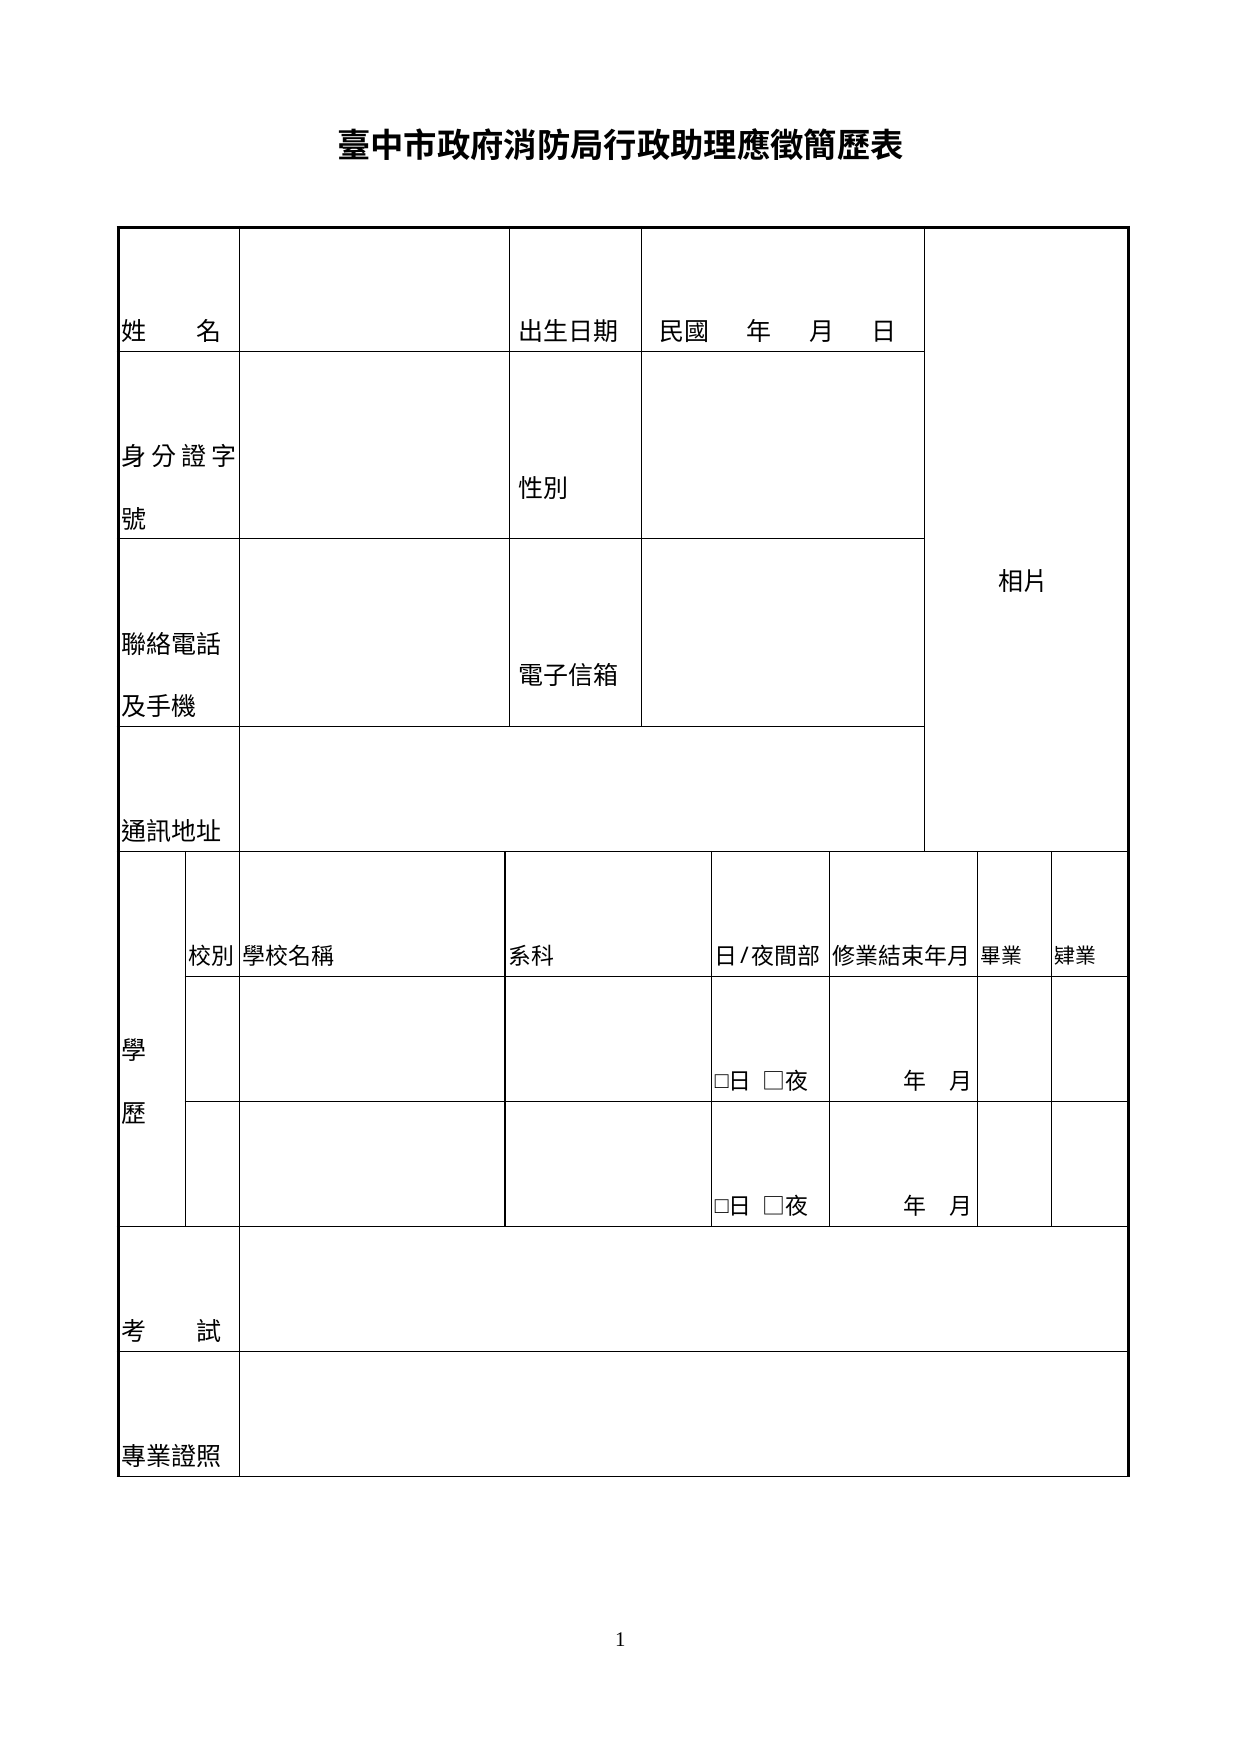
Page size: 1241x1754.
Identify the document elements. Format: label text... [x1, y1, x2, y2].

table_cell □日 □夜 [712, 1102, 829, 1226]
table_header 姓 名 [120, 229, 239, 351]
table_cell [506, 977, 711, 1101]
table_cell 聯絡電話 及手機 [120, 539, 239, 726]
table_cell 學 歷 [120, 852, 185, 1226]
table_cell 年 月 [830, 1102, 977, 1226]
table_cell [186, 1102, 239, 1226]
table_cell [240, 1227, 1127, 1351]
table_cell [240, 352, 509, 538]
table_cell [186, 977, 239, 1101]
table_cell 肄業 [1052, 852, 1127, 976]
table_header 民國 年 月 日 [642, 229, 924, 351]
table_cell 學校名稱 [240, 852, 504, 976]
table_cell 考 試 [120, 1227, 239, 1351]
table_cell [978, 977, 1051, 1101]
table_cell [1052, 1102, 1127, 1226]
table_cell [642, 539, 924, 726]
table_cell [240, 727, 924, 851]
table_cell □日 □夜 [712, 977, 829, 1101]
table_cell 校別 [186, 852, 239, 976]
table_cell 年 月 [830, 977, 977, 1101]
table_cell 電子信箱 [510, 539, 641, 726]
table_cell [240, 1102, 504, 1226]
table_cell 修業結束年月 [830, 852, 977, 976]
table_cell 畢業 [978, 852, 1051, 976]
table_cell 日/夜間部 [712, 852, 829, 976]
text 臺中市政府消防局行政助理應徵簡歷表 [118, 101, 1122, 163]
table_cell 專業證照 [120, 1352, 239, 1476]
table_cell 身分證字號 [120, 352, 239, 538]
table_header 出生日期 [510, 229, 641, 351]
table_header 相片 [925, 229, 1127, 851]
table_cell [506, 1102, 711, 1226]
table_cell [1052, 977, 1127, 1101]
table_cell [642, 352, 924, 538]
table_header [240, 229, 509, 351]
table_cell 系科 [506, 852, 711, 976]
table_cell [240, 539, 509, 726]
table_cell [240, 1352, 1127, 1476]
table_cell 通訊地址 [120, 727, 239, 851]
table_cell [978, 1102, 1051, 1226]
table_cell 性別 [510, 352, 641, 538]
table_cell [240, 977, 504, 1101]
